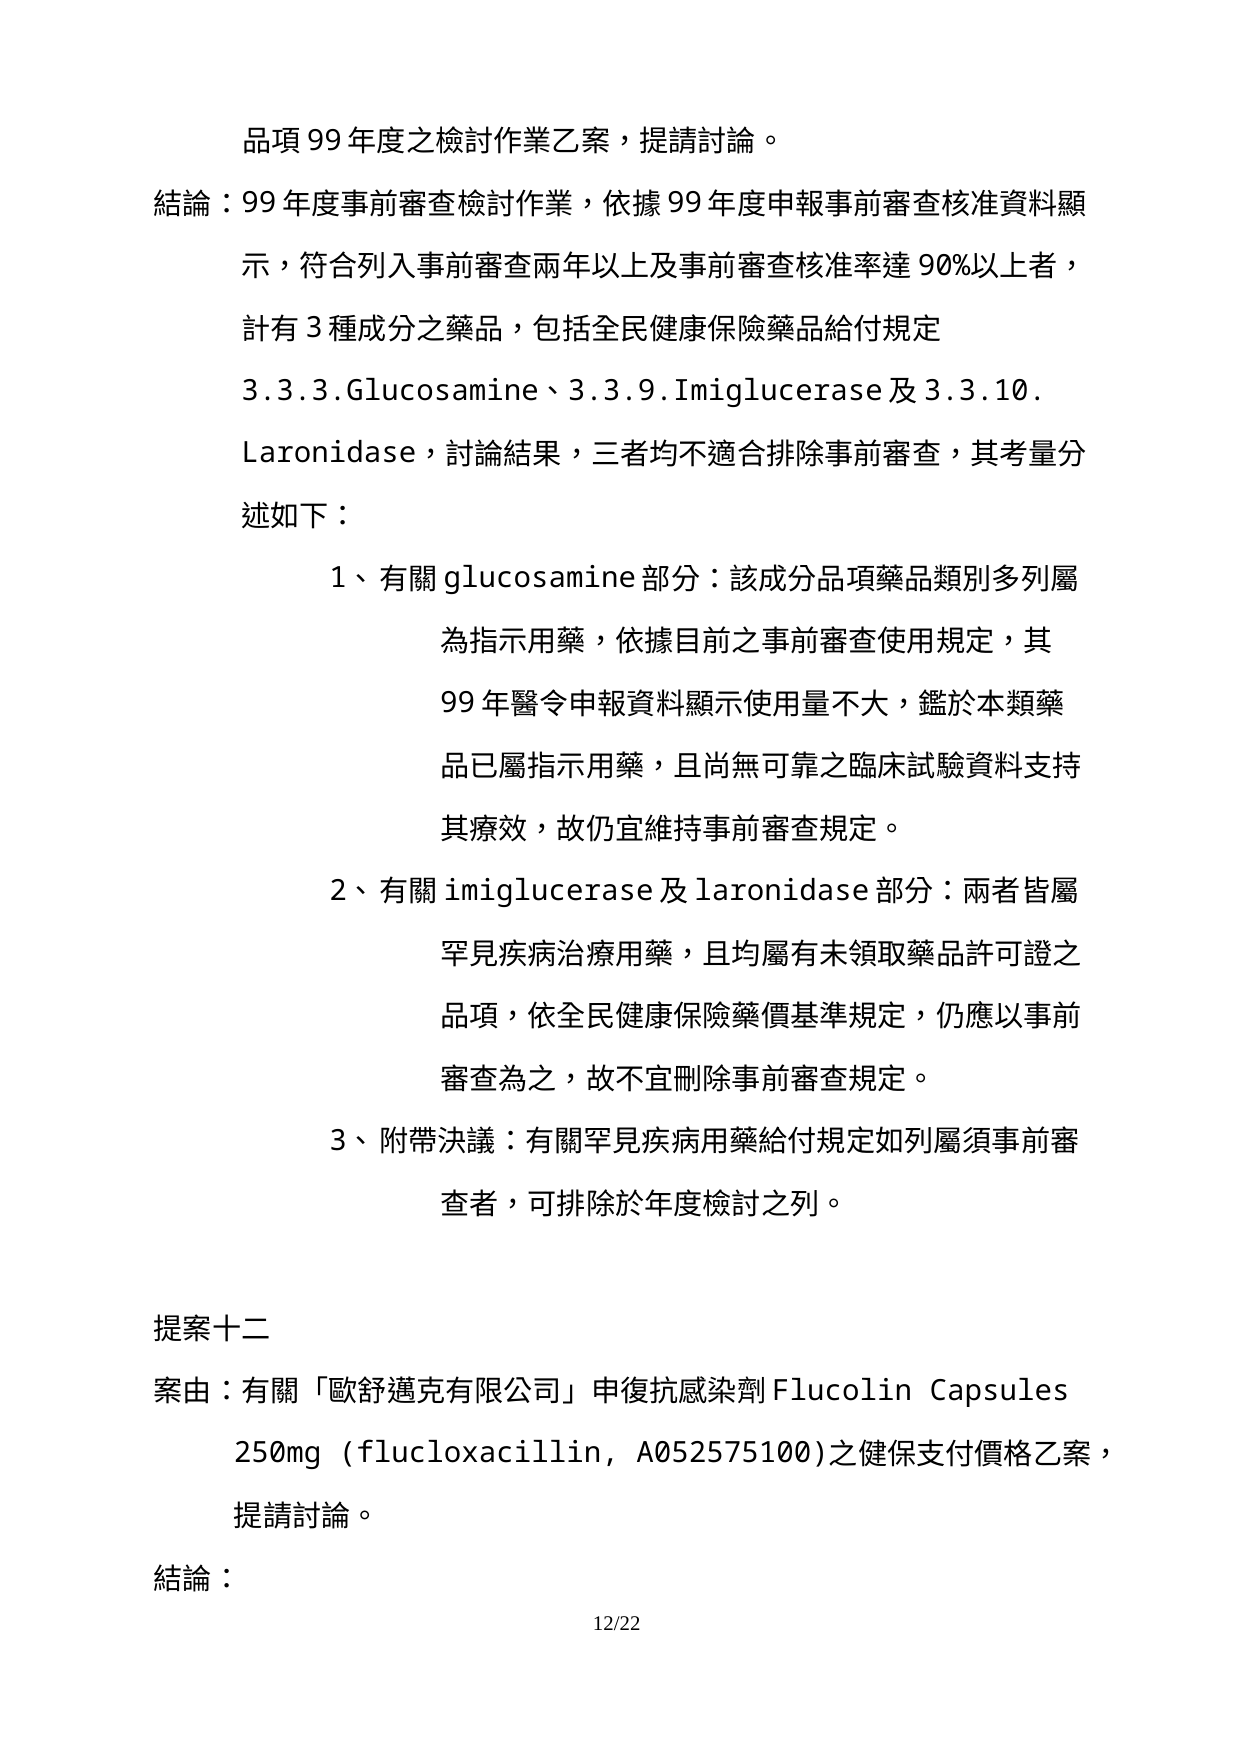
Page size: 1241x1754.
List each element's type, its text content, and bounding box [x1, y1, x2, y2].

text 提案十二 [153, 1285, 1092, 1347]
list 有關glucosamine部分：該成分品項藥品類別多列屬為指示用藥，依據目前之事前審查使用規定，其99年醫令申報資料顯示使用量不大，鑑於本類藥品已屬指示用藥，且尚無可靠之臨床試驗資料支持其療效，故仍宜維持事前審查規定。 [329, 535, 1092, 847]
text 結論： [153, 1535, 1092, 1597]
text 品項99年度之檢討作業乙案，提請討論。 [153, 97, 1092, 160]
text 結論：99年度事前審查檢討作業，依據99年度申報事前審查核准資料顯示，符合列入事前審查兩年以上及事前審查核准率達90%以上者，計有3種成分之藥品，包括全民健康保險藥品給付規定3.3.3.Glucosamine、3.3.9.Imiglucerase及3.3.10. Laronidase，討論結果，三者均不適合排除事前審查，其考量分述如下： [153, 160, 1092, 535]
list 有關imiglucerase及laronidase部分：兩者皆屬罕見疾病治療用藥，且均屬有未領取藥品許可證之品項，依全民健康保險藥價基準規定，仍應以事前審查為之，故不宜刪除事前審查規定。 [329, 847, 1092, 1097]
text 案由：有關「歐舒邁克有限公司」申復抗感染劑Flucolin Capsules 250mg (flucloxacillin, A052575100)之健保支付價格乙案，提請討論。 [153, 1347, 1092, 1535]
list 附帶決議：有關罕見疾病用藥給付規定如列屬須事前審查者，可排除於年度檢討之列。 [329, 1097, 1092, 1222]
